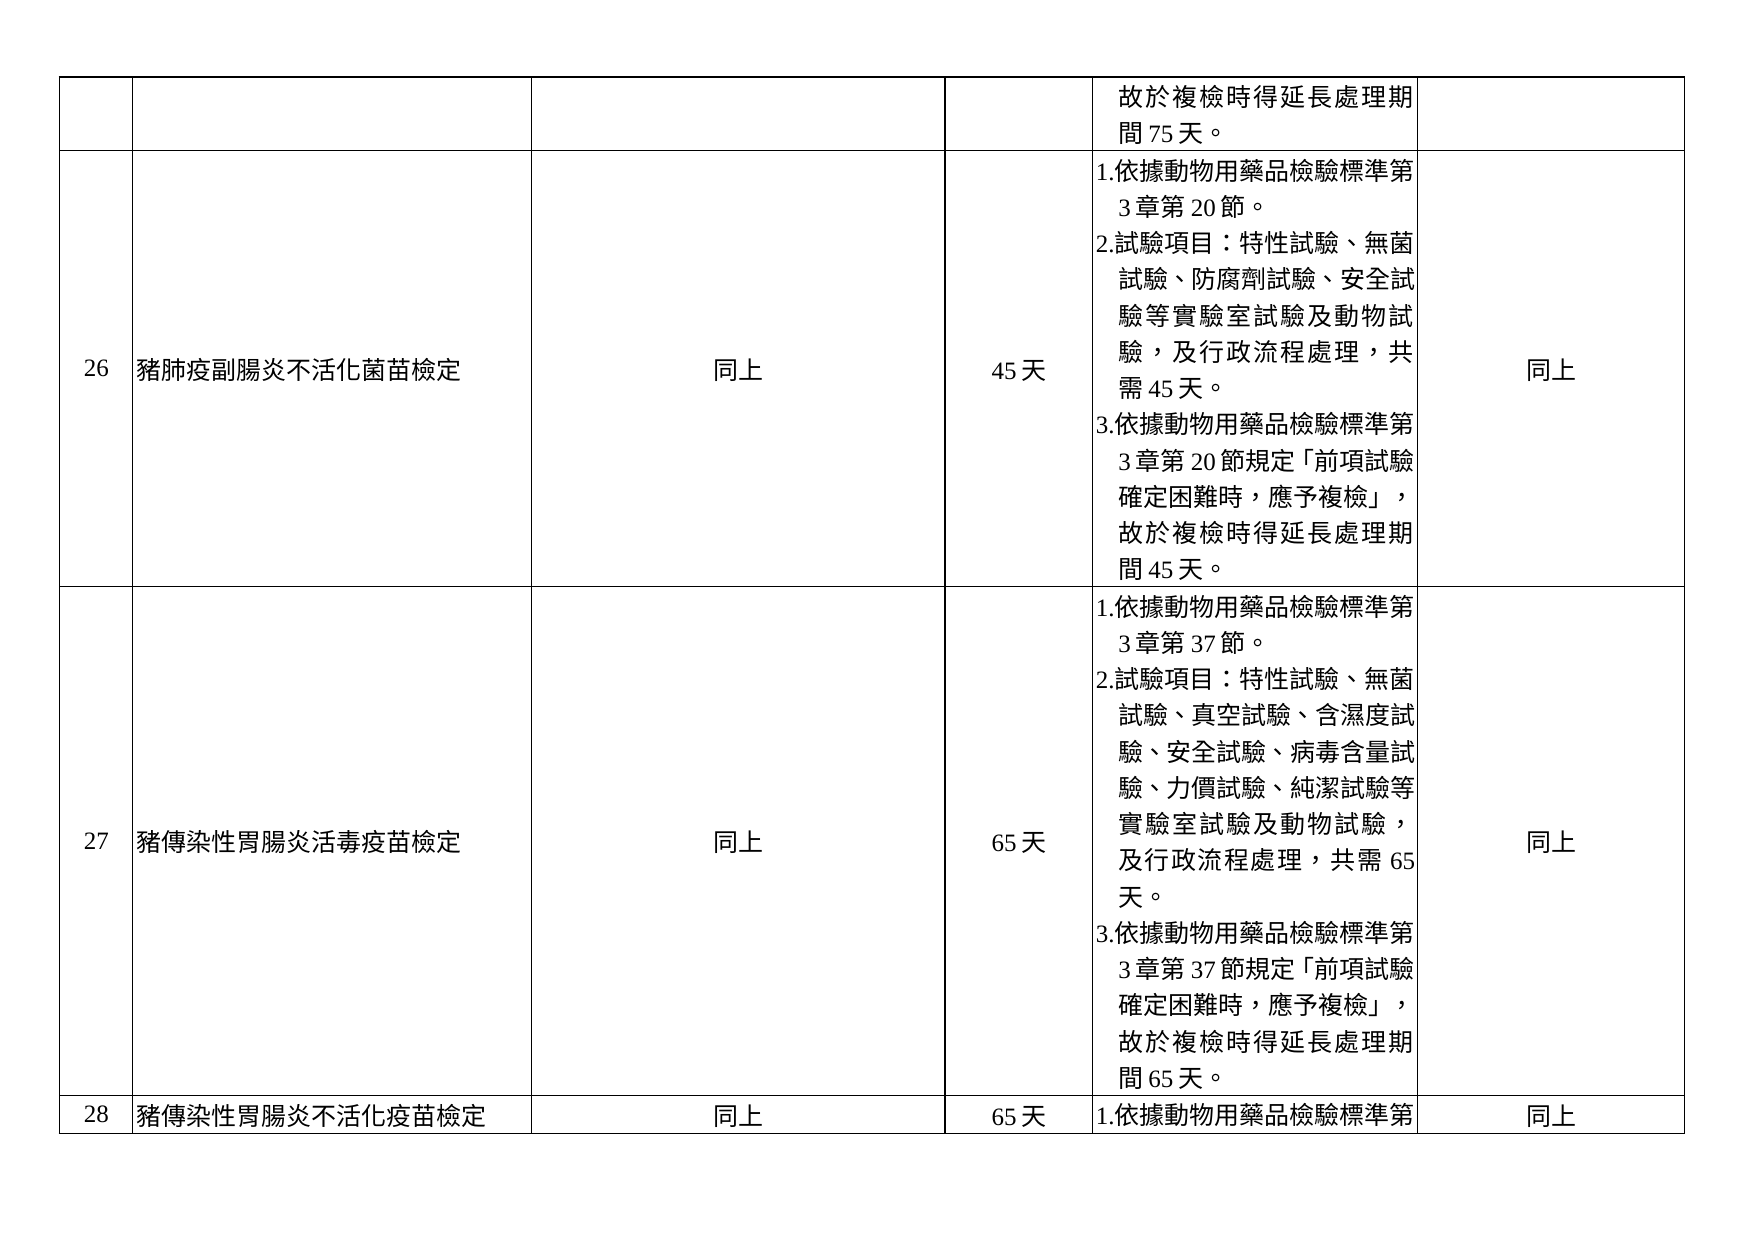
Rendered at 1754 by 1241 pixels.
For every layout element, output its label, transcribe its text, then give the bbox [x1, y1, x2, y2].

table_cell 65天 [946, 587, 1092, 1094]
table_cell 同上 [532, 151, 944, 586]
table_cell [532, 78, 944, 150]
table_cell 同上 [532, 587, 944, 1094]
table_cell 45天 [946, 151, 1092, 586]
table_cell 1.依據動物用藥品檢驗標準第3章第20節。 2.試驗項目：特性試驗、無菌試驗、防腐劑試驗、安全試驗等實驗室試驗及動物試驗，及行政流程處理，共需45天。 3.依據動物用藥品檢驗標準第3章第20節規定「前項試驗確定困難時，應予複檢」，故於複檢時得延長處理期間45天。 [1093, 151, 1417, 586]
table_cell 同上 [1418, 151, 1684, 586]
table_cell 26 [60, 151, 132, 586]
table_cell [946, 78, 1092, 150]
table_cell 65天 [946, 1096, 1092, 1133]
table_cell 豬傳染性胃腸炎不活化疫苗檢定 [133, 1096, 531, 1133]
table_cell 27 [60, 587, 132, 1094]
table_cell 同上 [1418, 1096, 1684, 1133]
table_cell 同上 [532, 1096, 944, 1133]
table_cell 1.依據動物用藥品檢驗標準第 [1093, 1096, 1417, 1133]
table_cell 同上 [1418, 587, 1684, 1094]
table_cell 豬傳染性胃腸炎活毒疫苗檢定 [133, 587, 531, 1094]
table_cell [1418, 78, 1684, 150]
table_cell 豬肺疫副腸炎不活化菌苗檢定 [133, 151, 531, 586]
table_cell [60, 78, 132, 150]
table_cell 1.依據動物用藥品檢驗標準第3章第37節。 2.試驗項目：特性試驗、無菌試驗、真空試驗、含濕度試驗、安全試驗、病毒含量試驗、力價試驗、純潔試驗等實驗室試驗及動物試驗，及行政流程處理，共需65天。 3.依據動物用藥品檢驗標準第3章第37節規定「前項試驗確定困難時，應予複檢」，故於複檢時得延長處理期間65天。 [1093, 587, 1417, 1094]
table_cell [133, 78, 531, 150]
table_cell 28 [60, 1096, 132, 1133]
table_cell 故於複檢時得延長處理期間75天。 [1093, 78, 1417, 150]
